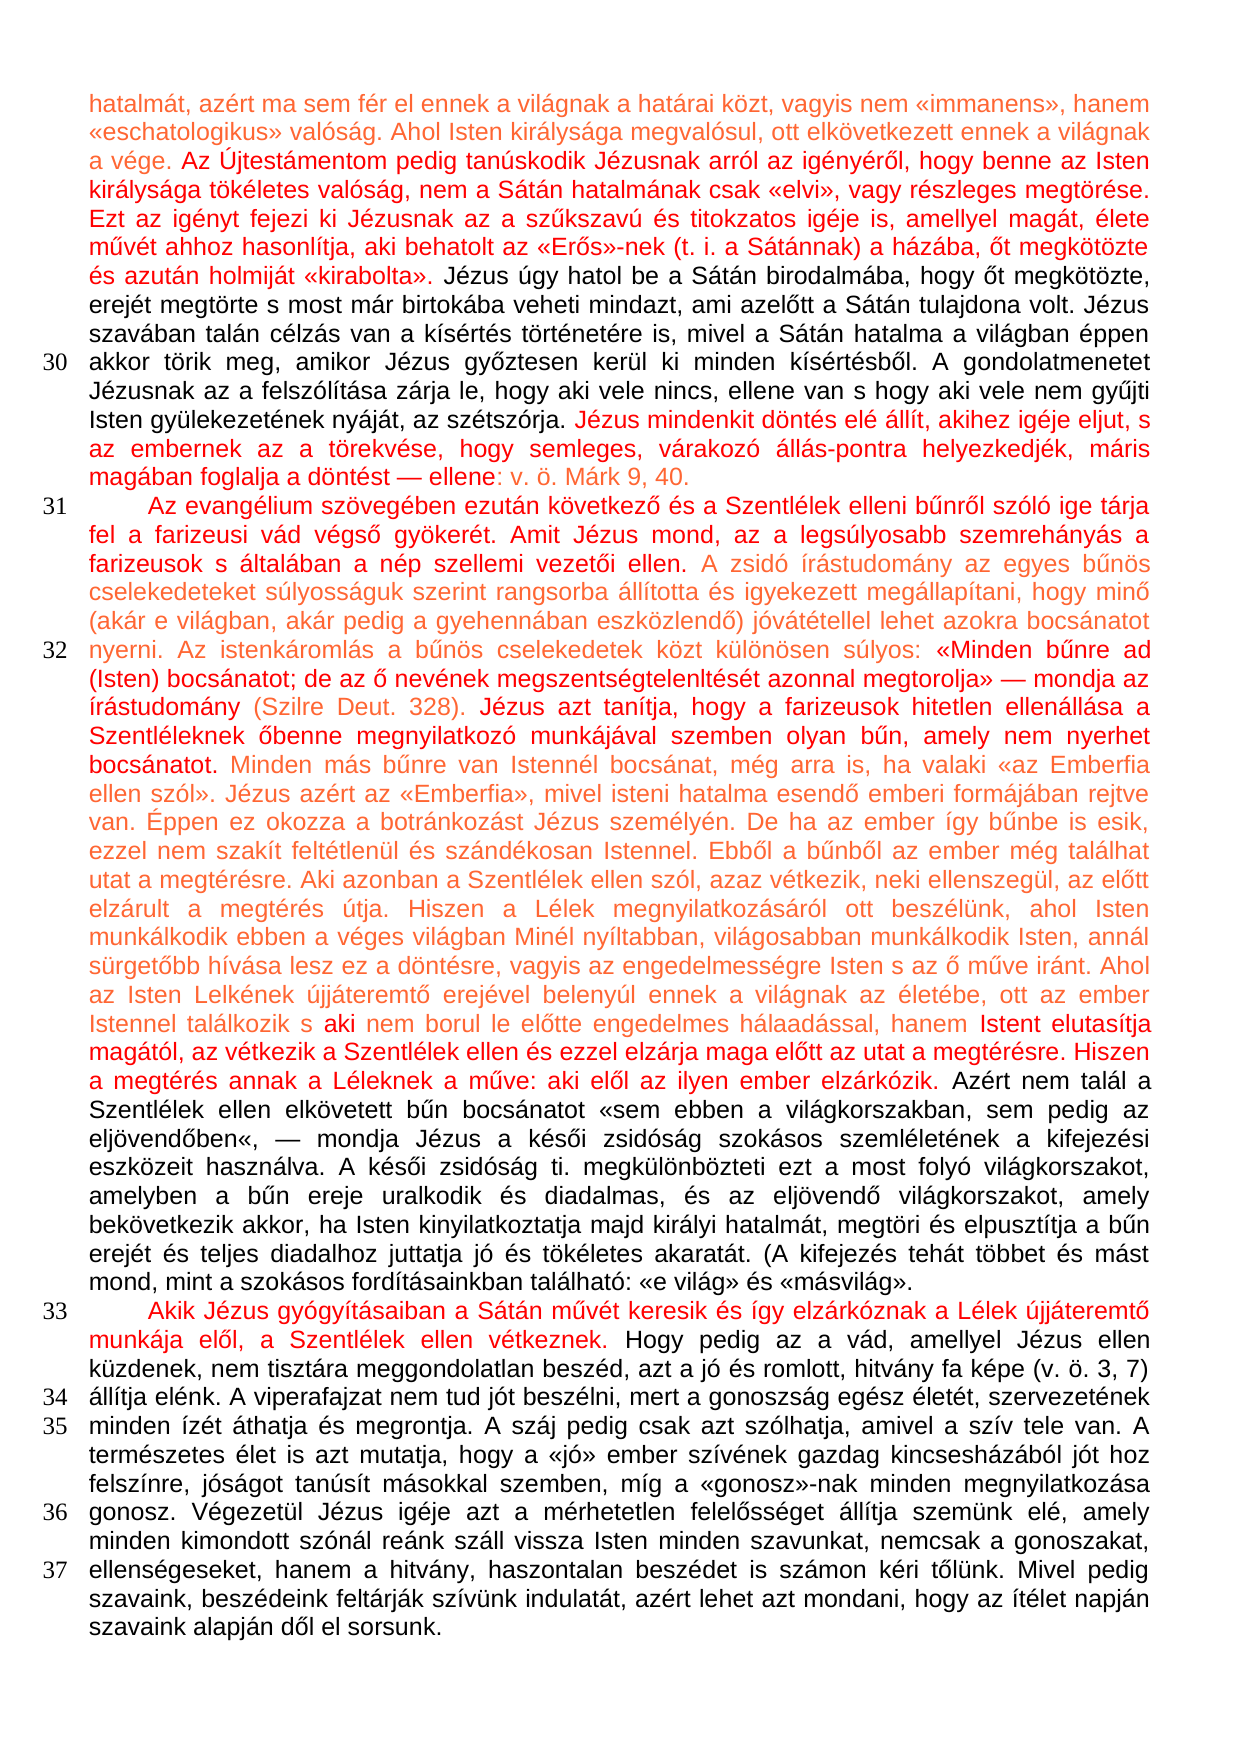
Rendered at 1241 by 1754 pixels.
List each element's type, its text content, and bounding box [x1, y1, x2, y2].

text 35 [32, 1411, 77, 1440]
text Akik Jézus gyógyításaiban a Sátán művét keresik és így elzárkóznak a Lélek újjáteremtő munkája elől, a Szentlélek ellen vétkeznek. Hogy pedig az a vád, amellyel Jézus ellen küzdenek, nem tisztára meggondolatlan beszéd, azt a jó és romlott, hitvány fa képe (v. ö. 3, 7) állítja elénk. A viperafajzat nem tud jót beszélni, mert a gonoszság egész életét, szervezetének minden ízét áthatja és megrontja. A száj pedig csak azt szólhatja, amivel a szív tele van. A természetes élet is azt mutatja, hogy a «jó» ember szívének gazdag kincsesházából jót hoz felszínre, jóságot tanúsít másokkal szemben, míg a «gonosz»-nak minden megnyilatkozása gonosz. Végezetül Jézus igéje azt a mérhetetlen felelősséget állítja szemünk elé, amely minden kimondott szónál reánk száll vissza Isten minden szavunkat, nemcsak a gonoszakat, ellenségeseket, hanem a hitvány, haszontalan beszédet is számon kéri tőlünk. Mivel pedig szavaink, beszédeink feltárják szívünk indulatát, azért lehet azt mondani, hogy az ítélet napján szavaink alapján dől el sorsunk. [88, 1296, 1152, 1641]
text 32 [32, 635, 77, 663]
text 34 [32, 1382, 77, 1411]
text 36 [32, 1497, 77, 1526]
text 33 [32, 1296, 77, 1325]
text 37 [32, 1555, 77, 1583]
text Az evangélium szövegében ezután következő és a Szentlélek elleni bűnről szóló ige tárja fel a farizeusi vád végső gyökerét. Amit Jézus mond, az a legsúlyosabb szemrehányás a farizeusok s általában a nép szellemi vezetői ellen. A zsidó írástudomány az egyes bűnös cselekedeteket súlyosságuk szerint rangsorba állította és igyekezett megállapítani, hogy minő (akár e világban, akár pedig a gyehennában eszközlendő) jóvátétellel lehet azokra bocsánatot nyerni. Az istenkáromlás a bűnös cselekedetek közt különösen súlyos: «Minden bűnre ad (Isten) bocsánatot; de az ő nevének megszentségtelenltését azonnal megtorolja» ― mondja az írástudomány (Szilre Deut. 328). Jézus azt tanítja, hogy a farizeusok hitetlen ellenállása a Szentléleknek őbenne megnyilatkozó munkájával szemben olyan bűn, amely nem nyerhet bocsánatot. Minden más bűnre van Istennél bocsánat, még arra is, ha valaki «az Emberfia ellen szól». Jézus azért az «Emberfia», mivel isteni hatalma esendő emberi formájában rejtve van. Éppen ez okozza a botránkozást Jézus személyén. De ha az ember így bűnbe is esik, ezzel nem szakít feltétlenül és szándékosan Istennel. Ebből a bűnből az ember még találhat utat a megtérésre. Aki azonban a Szentlélek ellen szól, azaz vétkezik, neki ellenszegül, az előtt elzárult a megtérés útja. Hiszen a Lélek megnyilatkozásáról ott beszélünk, ahol Isten munkálkodik ebben a véges világban Minél nyíltabban, világosabban munkálkodik Isten, annál sürgetőbb hívása lesz ez a döntésre, vagyis az engedelmességre Isten s az ő műve iránt. Ahol az Isten Lelkének újjáteremtő erejével belenyúl ennek a világnak az életébe, ott az ember Istennel találkozik s aki nem borul le előtte engedelmes hálaadással, hanem Istent elutasítja magától, az vétkezik a Szentlélek ellen és ezzel elzárja maga előtt az utat a megtérésre. Hiszen a megtérés annak a Léleknek a műve: aki elől az ilyen ember elzárkózik. Azért nem talál a Szentlélek ellen elkövetett bűn bocsánatot «sem ebben a világkorszakban, sem pedig az eljövendőben«, ― mondja Jézus a késői zsidóság szokásos szemléletének a kifejezési eszközeit használva. A késői zsidóság ti. megkülönbözteti ezt a most folyó világkorszakot, amelyben a bűn ereje uralkodik és diadalmas, és az eljövendő világkorszakot, amely bekövetkezik akkor, ha Isten kinyilatkoztatja majd királyi hatalmát, megtöri és elpusztítja a bűn erejét és teljes diadalhoz juttatja jó és tökéletes akaratát. (A kifejezés tehát többet és mást mond, mint a szokásos fordításainkban található: «e világ» és «másvilág». [88, 491, 1152, 1296]
text hatalmát, azért ma sem fér el ennek a világnak a határai közt, vagyis nem «immanens», hanem «eschatologikus» valóság. Ahol Isten királysága megvalósul, ott elkövetkezett ennek a világnak a vége. Az Újtestámentom pedig tanúskodik Jézusnak arról az igényéről, hogy benne az Isten királysága tökéletes valóság, nem a Sátán hatalmának csak «elvi», vagy részleges megtörése. Ezt az igényt fejezi ki Jézusnak az a szűkszavú és titokzatos igéje is, amellyel magát, élete művét ahhoz hasonlítja, aki behatolt az «Erős»-nek (t. i. a Sátánnak) a házába, őt megkötözte és azután holmiját «kirabolta». Jézus úgy hatol be a Sátán birodalmába, hogy őt megkötözte, erejét megtörte s most már birtokába veheti mindazt, ami azelőtt a Sátán tulajdona volt. Jézus szavában talán célzás van a kísértés történetére is, mivel a Sátán hatalma a világban éppen akkor törik meg, amikor Jézus győztesen kerül ki minden kísértésből. A gondolatmenetet Jézusnak az a felszólítása zárja le, hogy aki vele nincs, ellene van s hogy aki vele nem gyűjti Isten gyülekezetének nyáját, az szétszórja. Jézus mindenkit döntés elé állít, akihez igéje eljut, s az embernek az a törekvése, hogy semleges, várakozó állás-pontra helyezkedjék, máris magában foglalja a döntést ― ellene: v. ö. Márk 9, 40. [88, 88, 1152, 491]
text 30 [32, 347, 77, 376]
text 31 [32, 491, 77, 520]
